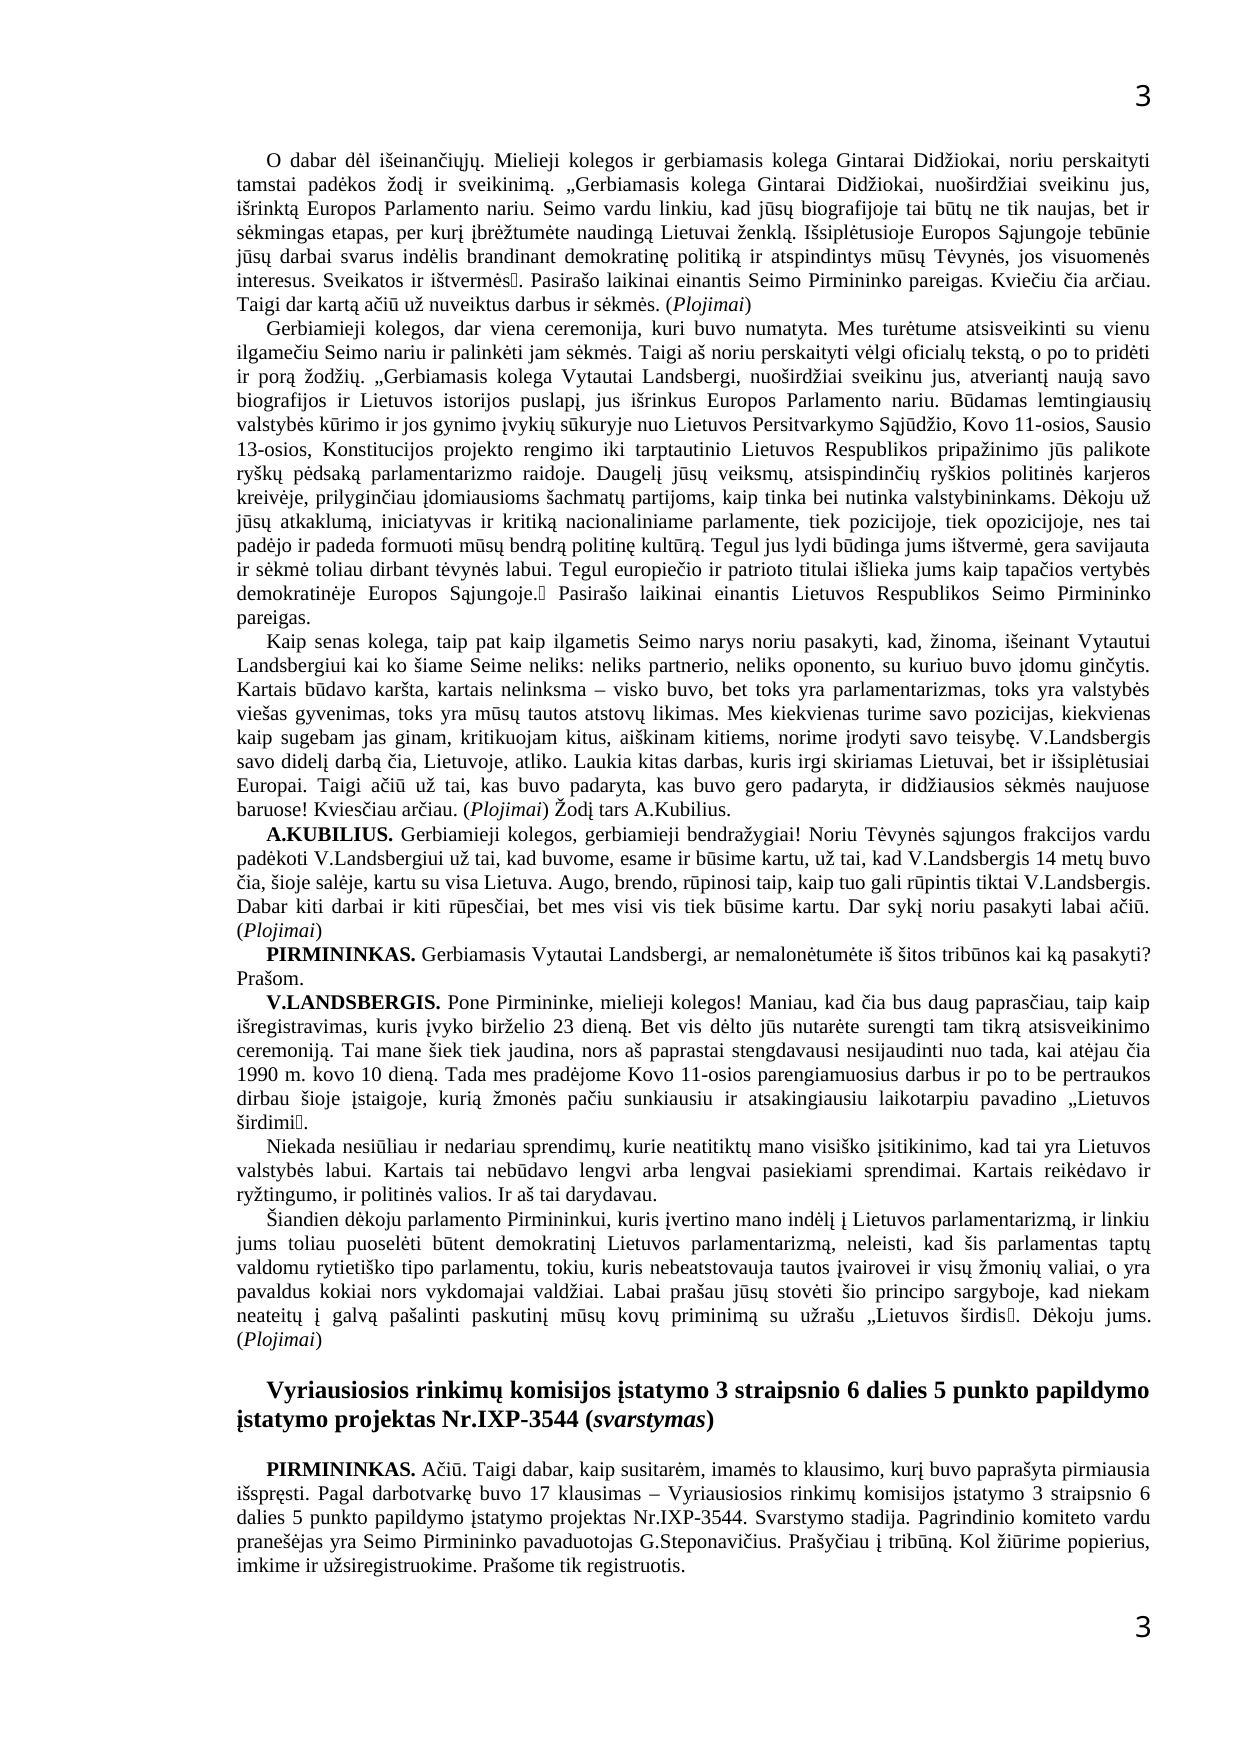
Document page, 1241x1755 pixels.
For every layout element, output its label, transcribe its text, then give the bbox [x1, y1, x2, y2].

text O dabar dėl išeinančiųjų. Mielieji kolegos ir gerbiamasis kolega Gintarai Didžiokai, noriu perskaityti tamstai padėkos žodį ir sveikinimą. „Gerbiamasis kolega Gintarai Didžiokai, nuoširdžiai sveikinu jus, išrinktą Europos Parlamento nariu. Seimo vardu linkiu, kad jūsų biografijoje tai būtų ne tik naujas, bet ir sėkmingas etapas, per kurį įbrėžtumėte naudingą Lietuvai ženklą. Išsiplėtusioje Europos Sąjungoje tebūnie jūsų darbai svarus indėlis brandinant demokratinę politiką ir atspindintys mūsų Tėvynės, jos visuomenės interesus. Sveikatos ir ištvermės. Pasirašo laikinai einantis Seimo Pirmininko pareigas. Kviečiu čia arčiau. Taigi dar kartą ačiū už nuveiktus darbus ir sėkmės. (Plojimai) [236, 148, 1152, 316]
text Niekada nesiūliau ir nedariau sprendimų, kurie neatitiktų mano visiško įsitikinimo, kad tai yra Lietuvos valstybės labui. Kartais tai nebūdavo lengvi arba lengvai pasiekiami sprendimai. Kartais reikėdavo ir ryžtingumo, ir politinės valios. Ir aš tai darydavau. [236, 1134, 1152, 1206]
text Vyriausiosios rinkimų komisijos įstatymo 3 straipsnio 6 dalies 5 punkto papildymo įstatymo projektas Nr.IXP-3544 (svarstymas) [236, 1375, 1152, 1432]
text PIRMININKAS. Gerbiamasis Vytautai Landsbergi, ar nemalonėtumėte iš šitos tribūnos kai ką pasakyti? Prašom. [236, 942, 1152, 990]
text Šiandien dėkoju parlamento Pirmininkui, kuris įvertino mano indėlį į Lietuvos parlamentarizmą, ir linkiu jums toliau puoselėti būtent demokratinį Lietuvos parlamentarizmą, neleisti, kad šis parlamentas taptų valdomu rytietiško tipo parlamentu, tokiu, kuris nebeatstovauja tautos įvairovei ir visų žmonių valiai, o yra pavaldus kokiai nors vykdomajai valdžiai. Labai prašau jūsų stovėti šio principo sargyboje, kad niekam neateitų į galvą pašalinti paskutinį mūsų kovų priminimą su užrašu „Lietuvos širdis. Dėkoju jums. (Plojimai) [236, 1206, 1152, 1351]
text V.LANDSBERGIS. Pone Pirmininke, mielieji kolegos! Maniau, kad čia bus daug paprasčiau, taip kaip išregistravimas, kuris įvyko birželio 23 dieną. Bet vis dėlto jūs nutarėte surengti tam tikrą atsisveikinimo ceremoniją. Tai mane šiek tiek jaudina, nors aš paprastai stengdavausi nesijaudinti nuo tada, kai atėjau čia 1990 m. kovo 10 dieną. Tada mes pradėjome Kovo 11-osios parengiamuosius darbus ir po to be pertraukos dirbau šioje įstaigoje, kurią žmonės pačiu sunkiausiu ir atsakingiausiu laikotarpiu pavadino „Lietuvos širdimi. [236, 990, 1152, 1134]
text Kaip senas kolega, taip pat kaip ilgametis Seimo narys noriu pasakyti, kad, žinoma, išeinant Vytautui Landsbergiui kai ko šiame Seime neliks: neliks partnerio, neliks oponento, su kuriuo buvo įdomu ginčytis. Kartais būdavo karšta, kartais nelinksma – visko buvo, bet toks yra parlamentarizmas, toks yra valstybės viešas gyvenimas, toks yra mūsų tautos atstovų likimas. Mes kiekvienas turime savo pozicijas, kiekvienas kaip sugebam jas ginam, kritikuojam kitus, aiškinam kitiems, norime įrodyti savo teisybę. V.Landsbergis savo didelį darbą čia, Lietuvoje, atliko. Laukia kitas darbas, kuris irgi skiriamas Lietuvai, bet ir išsiplėtusiai Europai. Taigi ačiū už tai, kas buvo padaryta, kas buvo gero padaryta, ir didžiausios sėkmės naujuose baruose! Kviesčiau arčiau. (Plojimai) Žodį tars A.Kubilius. [236, 629, 1152, 821]
text PIRMININKAS. Ačiū. Taigi dabar, kaip susitarėm, imamės to klausimo, kurį buvo paprašyta pirmiausia išspręsti. Pagal darbotvarkę buvo 17 klausimas – Vyriausiosios rinkimų komisijos įstatymo 3 straipsnio 6 dalies 5 punkto papildymo įstatymo projektas Nr.IXP-3544. Svarstymo stadija. Pagrindinio komiteto vardu pranešėjas yra Seimo Pirmininko pavaduotojas G.Steponavičius. Prašyčiau į tribūną. Kol žiūrime popierius, imkime ir užsiregistruokime. Prašome tik registruotis. [236, 1456, 1152, 1577]
text A.KUBILIUS. Gerbiamieji kolegos, gerbiamieji bendražygiai! Noriu Tėvynės sąjungos frakcijos vardu padėkoti V.Landsbergiui už tai, kad buvome, esame ir būsime kartu, už tai, kad V.Landsbergis 14 metų buvo čia, šioje salėje, kartu su visa Lietuva. Augo, brendo, rūpinosi taip, kaip tuo gali rūpintis tiktai V.Landsbergis. Dabar kiti darbai ir kiti rūpesčiai, bet mes visi vis tiek būsime kartu. Dar sykį noriu pasakyti labai ačiū. (Plojimai) [236, 821, 1152, 942]
text Gerbiamieji kolegos, dar viena ceremonija, kuri buvo numatyta. Mes turėtume atsisveikinti su vienu ilgamečiu Seimo nariu ir palinkėti jam sėkmės. Taigi aš noriu perskaityti vėlgi oficialų tekstą, o po to pridėti ir porą žodžių. „Gerbiamasis kolega Vytautai Landsbergi, nuoširdžiai sveikinu jus, atveriantį naują savo biografijos ir Lietuvos istorijos puslapį, jus išrinkus Europos Parlamento nariu. Būdamas lemtingiausių valstybės kūrimo ir jos gynimo įvykių sūkuryje nuo Lietuvos Persitvarkymo Sąjūdžio, Kovo 11-osios, Sausio 13-osios, Konstitucijos projekto rengimo iki tarptautinio Lietuvos Respublikos pripažinimo jūs palikote ryškų pėdsaką parlamentarizmo raidoje. Daugelį jūsų veiksmų, atsispindinčių ryškios politinės karjeros kreivėje, prilyginčiau įdomiausioms šachmatų partijoms, kaip tinka bei nutinka valstybininkams. Dėkoju už jūsų atkaklumą, iniciatyvas ir kritiką nacionaliniame parlamente, tiek pozicijoje, tiek opozicijoje, nes tai padėjo ir padeda formuoti mūsų bendrą politinę kultūrą. Tegul jus lydi būdinga jums ištvermė, gera savijauta ir sėkmė toliau dirbant tėvynės labui. Tegul europiečio ir patrioto titulai išlieka jums kaip tapačios vertybės demokratinėje Europos Sąjungoje. Pasirašo laikinai einantis Lietuvos Respublikos Seimo Pirmininko pareigas. [236, 316, 1152, 629]
